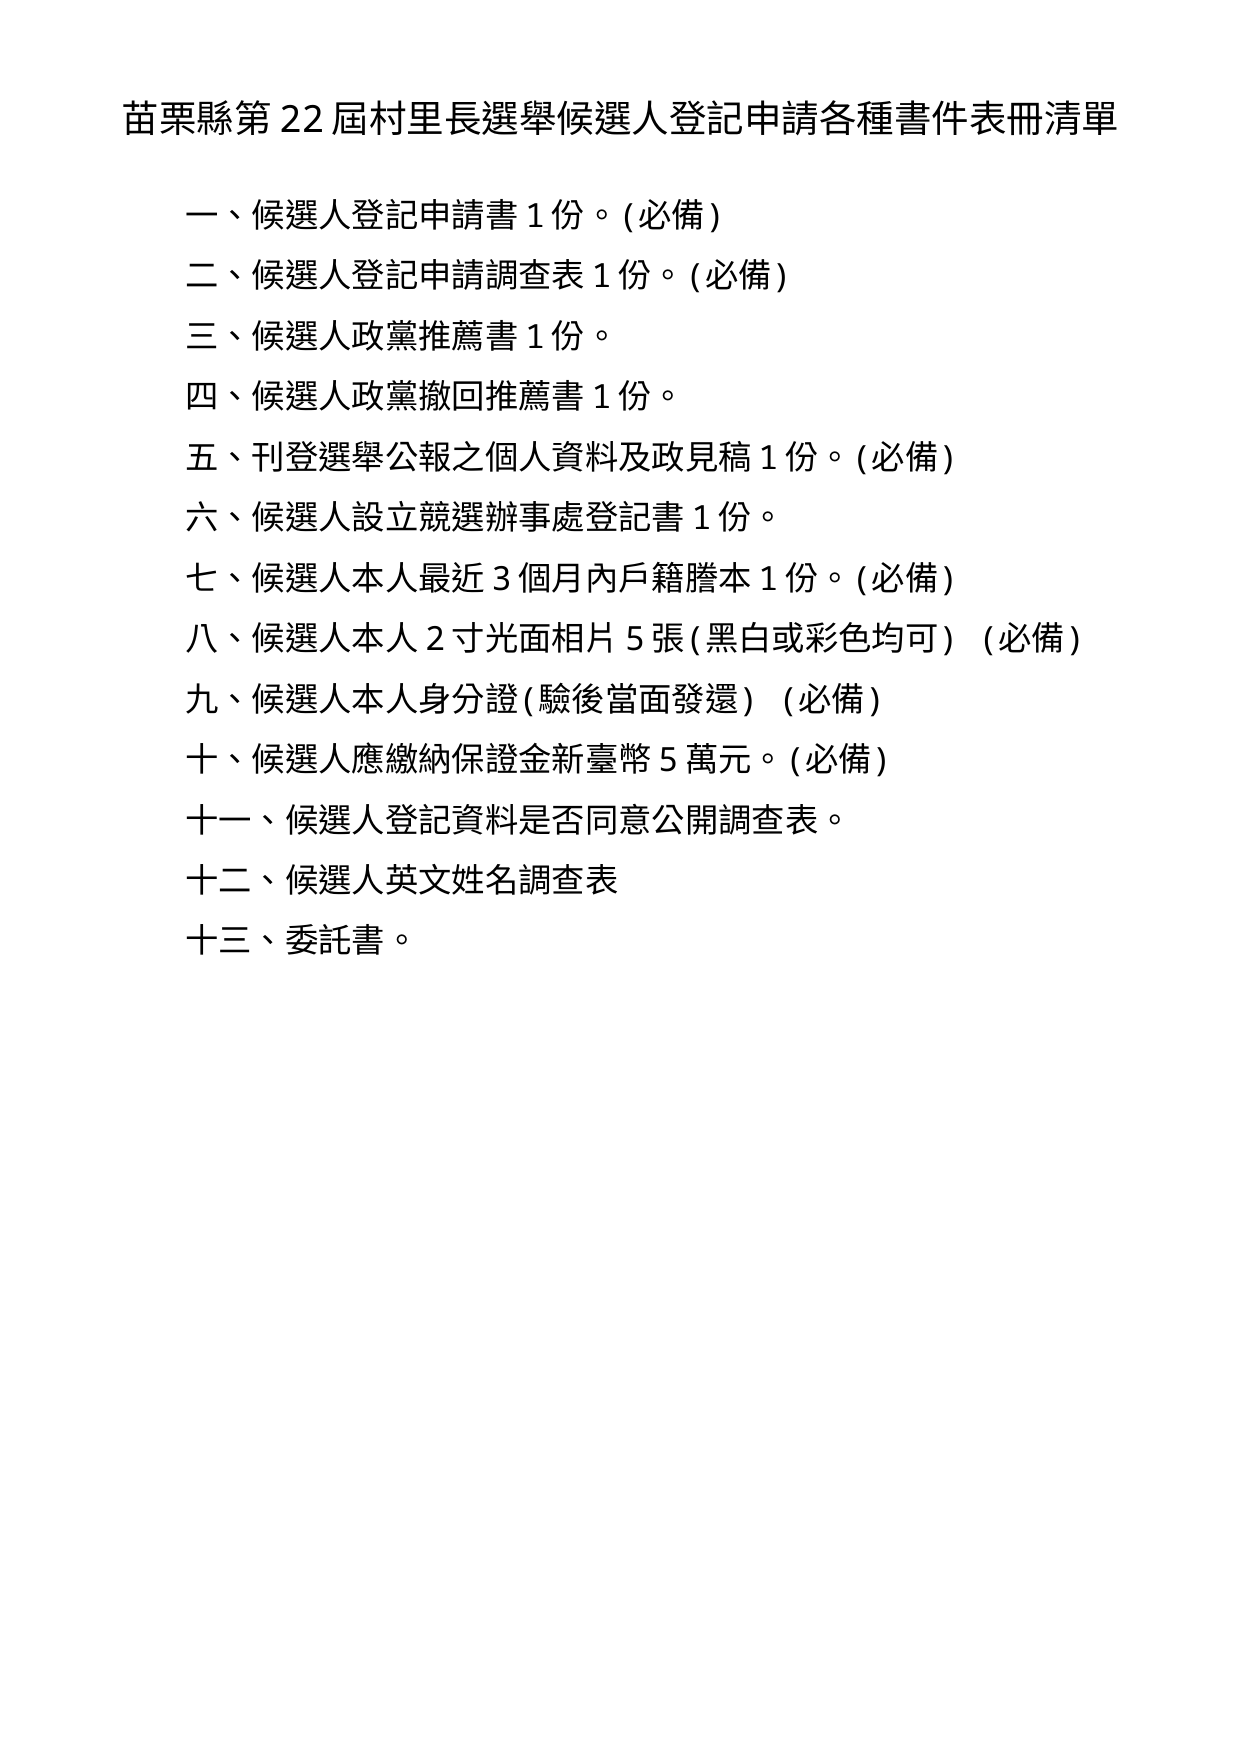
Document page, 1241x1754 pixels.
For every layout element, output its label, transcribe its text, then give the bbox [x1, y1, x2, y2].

text 一、候選人登記申請書1份。(必備) [185, 188, 1122, 237]
text 八、候選人本人2寸光面相片5張(黑白或彩色均可) (必備) [185, 612, 1122, 661]
text 十二、候選人英文姓名調查表 [185, 854, 1122, 902]
text 六、候選人設立競選辦事處登記書1份。 [185, 491, 1122, 539]
text 二、候選人登記申請調查表1份。(必備) [185, 249, 1122, 297]
text 九、候選人本人身分證(驗後當面發還) (必備) [185, 673, 1122, 721]
text 十一、候選人登記資料是否同意公開調查表。 [185, 794, 1122, 842]
text 三、候選人政黨推薦書1份。 [185, 309, 1122, 358]
text 苗栗縣第22屆村里長選舉候選人登記申請各種書件表冊清單 [118, 89, 1122, 143]
text 十三、委託書。 [185, 914, 1122, 962]
text 十、候選人應繳納保證金新臺幣5萬元。(必備) [185, 733, 1122, 782]
text 四、候選人政黨撤回推薦書1份。 [185, 370, 1122, 418]
text 七、候選人本人最近3個月內戶籍謄本1份。(必備) [185, 552, 1122, 600]
text 五、刊登選舉公報之個人資料及政見稿1份。(必備) [185, 431, 1122, 479]
